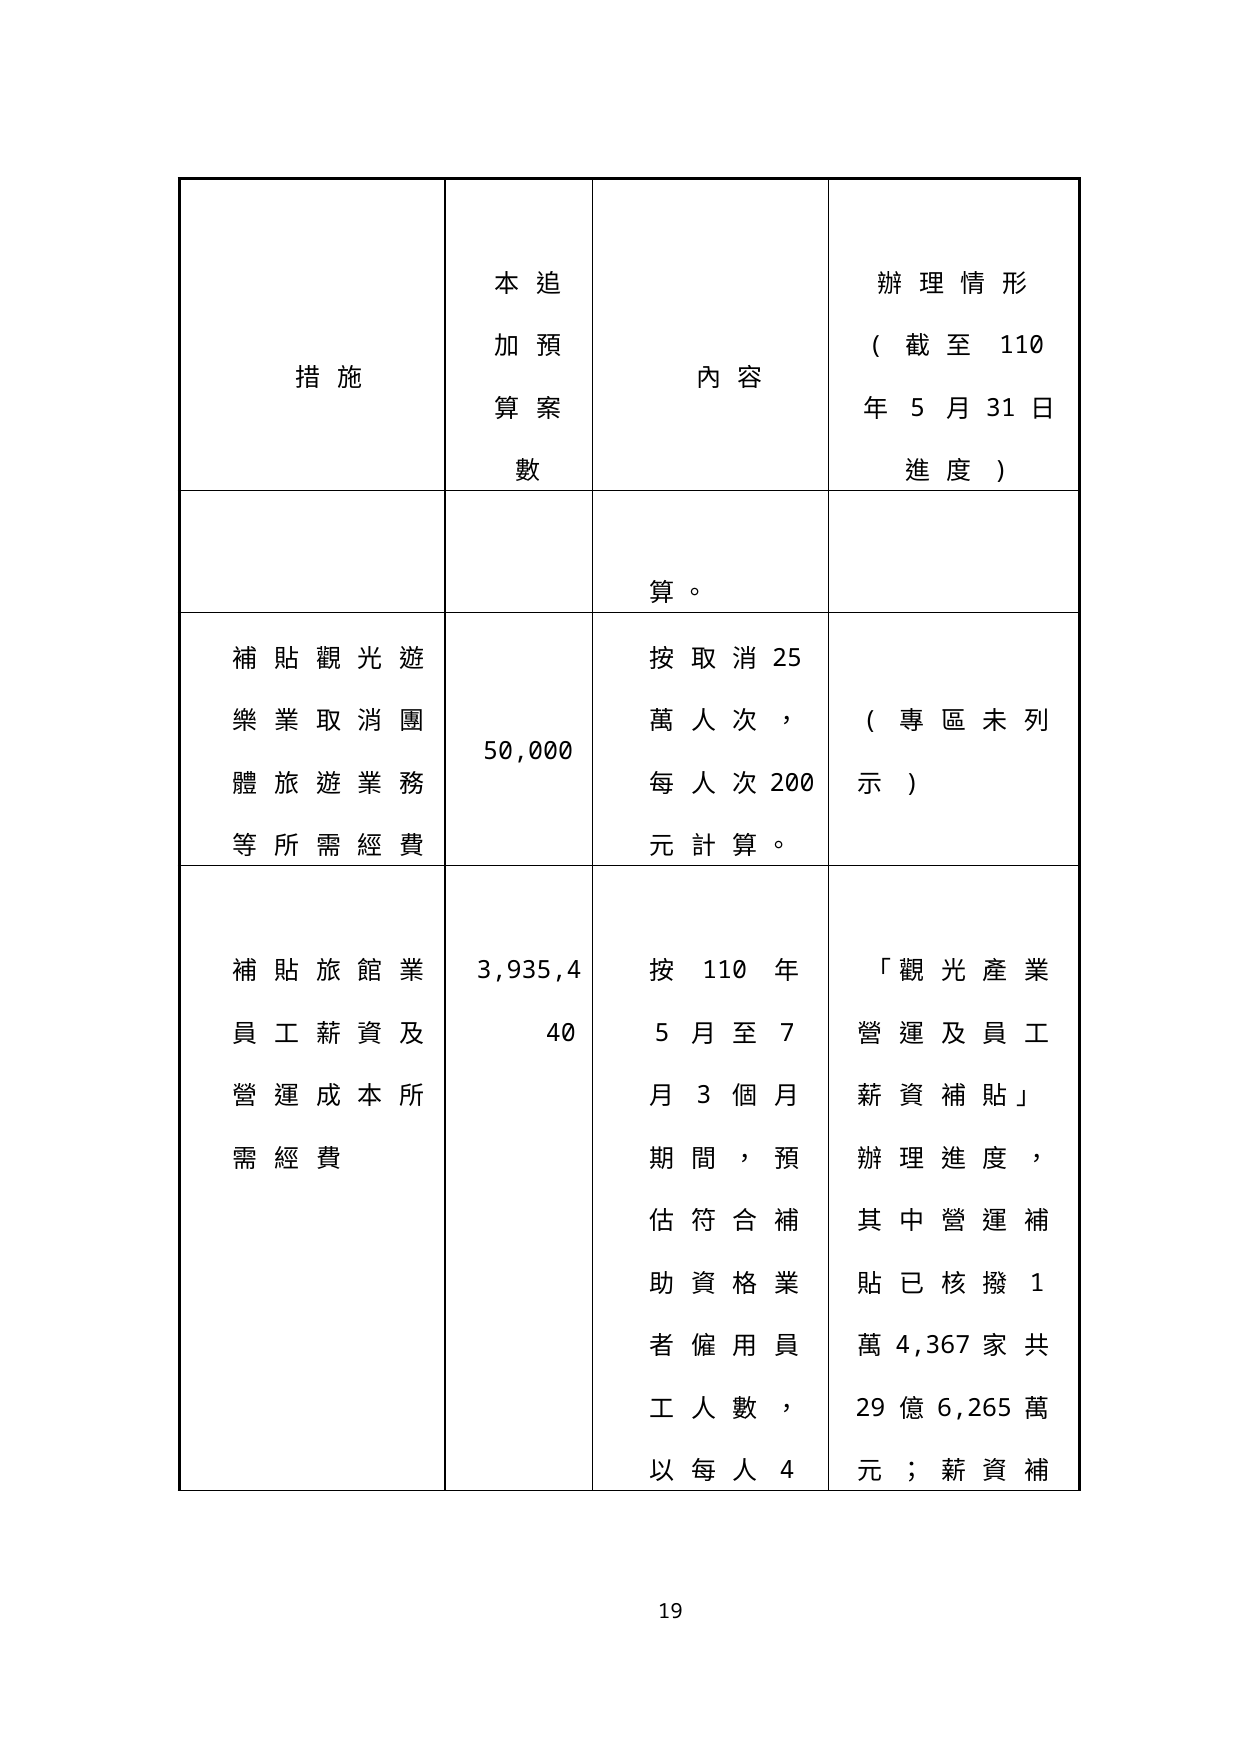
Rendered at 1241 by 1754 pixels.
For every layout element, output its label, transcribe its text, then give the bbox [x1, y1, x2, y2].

table_cell 補貼旅館業員工薪資及營運成本所需經費 [181, 866, 444, 1490]
table_cell [829, 491, 1078, 612]
table_cell 算。 [593, 491, 828, 612]
table_cell 按取消25萬人次，每人次200元計算。 [593, 613, 828, 865]
table_cell (專區未列示) [829, 613, 1078, 865]
table_cell 補貼觀光遊樂業取消團體旅遊業務等所需經費 [181, 613, 444, 865]
table_header 內容 [593, 180, 828, 490]
table_cell [446, 491, 592, 612]
table_cell 50,000 [446, 613, 592, 865]
table_header 本追加預算案數 [446, 180, 592, 490]
table_cell 3,935,440 [446, 866, 592, 1490]
table_cell [181, 491, 444, 612]
table_header 措施 [181, 180, 444, 490]
table_cell 「觀光產業營運及員工薪資補貼」辦理進度，其中營運補貼已核撥1萬4,367家共29億6,265萬元；薪資補 [829, 866, 1078, 1490]
table_header 辦理情形(截至110年5月31日進度) [829, 180, 1078, 490]
table_cell 按110年5月至7月3個月期間，預估符合補助資格業者僱用員工人數，以每人4 [593, 866, 828, 1490]
